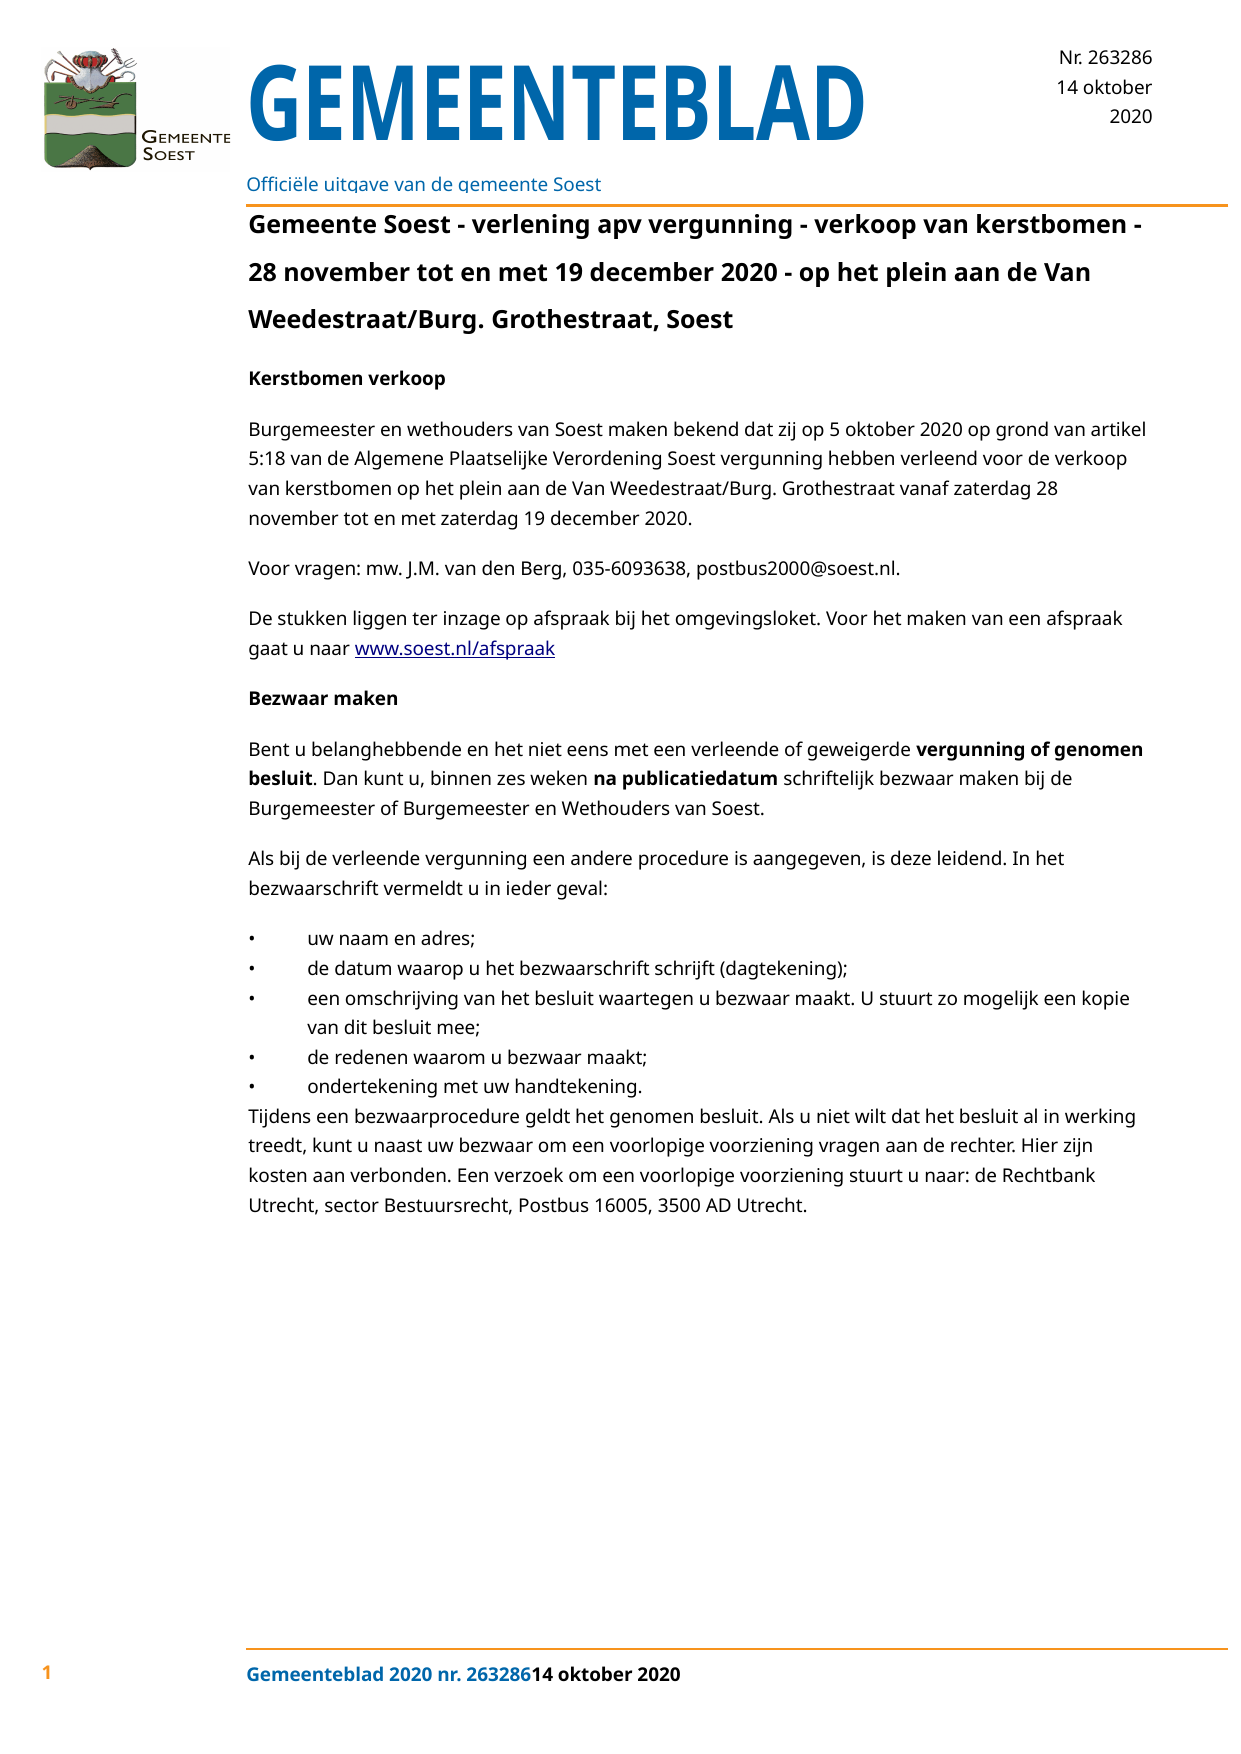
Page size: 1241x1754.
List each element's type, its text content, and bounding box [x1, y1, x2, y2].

text Bezwaar maken [248, 686, 1152, 711]
text De stukken liggen ter inzage op afspraak bij het omgevingsloket. Voor het maken van een afspraak gaat u naar www.soest.nl/afspraak [248, 606, 1152, 661]
list de redenen waarom u bezwaar maakt; [248, 1044, 1152, 1069]
text Kerstbomen verkoop [248, 366, 1152, 391]
text Bent u belanghebbende en het niet eens met een verleende of geweigerde vergunning of genomen besluit. Dan kunt u, binnen zes weken na publicatiedatum schriftelijk bezwaar maken bij de Burgemeester of Burgemeester en Wethouders van Soest. [248, 736, 1152, 821]
text Tijdens een bezwaarprocedure geldt het genomen besluit. Als u niet wilt dat het besluit al in werking treedt, kunt u naast uw bezwaar om een voorlopige voorziening vragen aan de rechter. Hier zijn kosten aan verbonden. Een verzoek om een voorlopige voorziening stuurt u naar: de Rechtbank Utrecht, sector Bestuursrecht, Postbus 16005, 3500 AD Utrecht. [248, 1103, 1152, 1217]
list ondertekening met uw handtekening. [248, 1073, 1152, 1099]
list de datum waarop u het bezwaarschrift schrijft (dagtekening); [248, 955, 1152, 981]
text Burgemeester en wethouders van Soest maken bekend dat zij op 5 oktober 2020 op grond van artikel 5:18 van de Algemene Plaatselijke Verordening Soest vergunning hebben verleend voor de verkoop van kerstbomen op het plein aan de Van Weedestraat/Burg. Grothestraat vanaf zaterdag 28 november tot en met zaterdag 19 december 2020. [248, 416, 1152, 530]
text Gemeente Soest - verlening apv vergunning - verkoop van kerstbomen - 28 november tot en met 19 december 2020 - op het plein aan de Van Weedestraat/Burg. Grothestraat, Soest [248, 207, 1152, 336]
text Als bij de verleende vergunning een andere procedure is aangegeven, is deze leidend. In het bezwaarschrift vermeldt u in ieder geval: [248, 846, 1152, 901]
list een omschrijving van het besluit waartegen u bezwaar maakt. U stuurt zo mogelijk een kopie van dit besluit mee; [248, 985, 1152, 1040]
text Voor vragen: mw. J.M. van den Berg, 035-6093638, postbus2000@soest.nl. [248, 555, 1152, 581]
picture [41, 47, 231, 172]
list uw naam en adres; [248, 926, 1152, 951]
